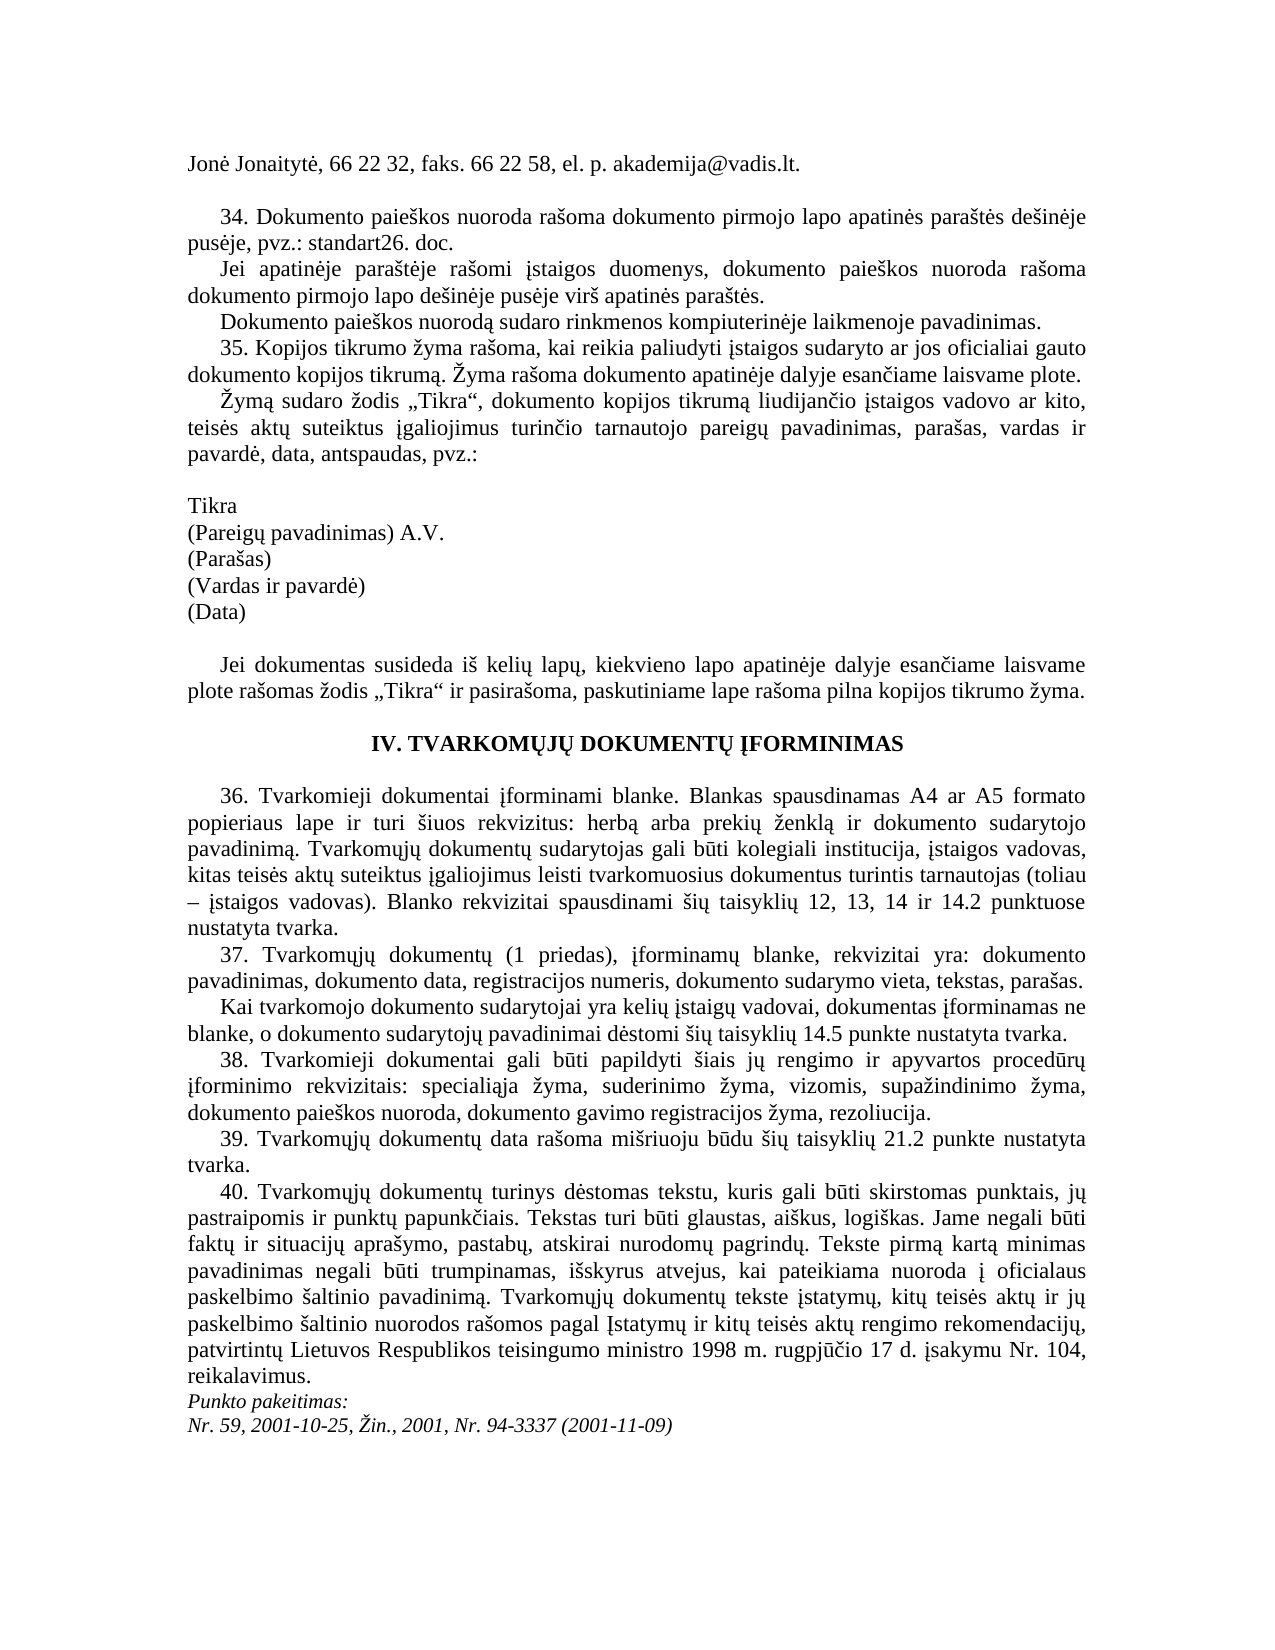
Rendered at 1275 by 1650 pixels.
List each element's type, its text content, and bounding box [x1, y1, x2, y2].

text Kai tvarkomojo dokumento sudarytojai yra kelių įstaigų vadovai, dokumentas įforminamas ne blanke, o dokumento sudarytojų pavadinimai dėstomi šių taisyklių 14.5 punkte nustatyta tvarka. [187, 993, 1087, 1046]
text Punkto pakeitimas: [187, 1389, 1087, 1413]
text Jei apatinėje paraštėje rašomi įstaigos duomenys, dokumento paieškos nuoroda rašoma dokumento pirmojo lapo dešinėje pusėje virš apatinės paraštės. [187, 255, 1087, 308]
text 37. Tvarkomųjų dokumentų (1 priedas), įforminamų blanke, rekvizitai yra: dokumento pavadinimas, dokumento data, registracijos numeris, dokumento sudarymo vieta, tekstas, parašas. [187, 941, 1087, 993]
text 39. Tvarkomųjų dokumentų data rašoma mišriuoju būdu šių taisyklių 21.2 punkte nustatyta tvarka. [187, 1125, 1087, 1178]
text IV. TVARKOMŲJŲ DOKUMENTŲ ĮFORMINIMAS [187, 730, 1087, 756]
text Jonė Jonaitytė, 66 22 32, faks. 66 22 58, el. p. akademija@vadis.lt. [187, 150, 1087, 176]
text 40. Tvarkomųjų dokumentų turinys dėstomas tekstu, kuris gali būti skirstomas punktais, jų pastraipomis ir punktų papunkčiais. Tekstas turi būti glaustas, aiškus, logiškas. Jame negali būti faktų ir situacijų aprašymo, pastabų, atskirai nurodomų pagrindų. Tekste pirmą kartą minimas pavadinimas negali būti trumpinamas, išskyrus atvejus, kai pateikiama nuoroda į oficialaus paskelbimo šaltinio pavadinimą. Tvarkomųjų dokumentų tekste įstatymų, kitų teisės aktų ir jų paskelbimo šaltinio nuorodos rašomos pagal Įstatymų ir kitų teisės aktų rengimo rekomendacijų, patvirtintų Lietuvos Respublikos teisingumo ministro 1998 m. rugpjūčio 17 d. įsakymu Nr. 104, reikalavimus. [187, 1178, 1087, 1389]
text (Vardas ir pavardė) [187, 572, 1087, 598]
text Dokumento paieškos nuorodą sudaro rinkmenos kompiuterinėje laikmenoje pavadinimas. [187, 308, 1087, 334]
text 35. Kopijos tikrumo žyma rašoma, kai reikia paliudyti įstaigos sudaryto ar jos oficialiai gauto dokumento kopijos tikrumą. Žyma rašoma dokumento apatinėje dalyje esančiame laisvame plote. [187, 334, 1087, 387]
text 36. Tvarkomieji dokumentai įforminami blanke. Blankas spausdinamas A4 ar A5 formato popieriaus lape ir turi šiuos rekvizitus: herbą arba prekių ženklą ir dokumento sudarytojo pavadinimą. Tvarkomųjų dokumentų sudarytojas gali būti kolegiali institucija, įstaigos vadovas, kitas teisės aktų suteiktus įgaliojimus leisti tvarkomuosius dokumentus turintis tarnautojas (toliau – įstaigos vadovas). Blanko rekvizitai spausdinami šių taisyklių 12, 13, 14 ir 14.2 punktuose nustatyta tvarka. [187, 782, 1087, 941]
text (Data) [187, 598, 1087, 624]
text 38. Tvarkomieji dokumentai gali būti papildyti šiais jų rengimo ir apyvartos procedūrų įforminimo rekvizitais: specialiąja žyma, suderinimo žyma, vizomis, supažindinimo žyma, dokumento paieškos nuoroda, dokumento gavimo registracijos žyma, rezoliucija. [187, 1046, 1087, 1125]
text Žymą sudaro žodis „Tikra“, dokumento kopijos tikrumą liudijančio įstaigos vadovo ar kito, teisės aktų suteiktus įgaliojimus turinčio tarnautojo pareigų pavadinimas, parašas, vardas ir pavardė, data, antspaudas, pvz.: [187, 387, 1087, 466]
text Jei dokumentas susideda iš kelių lapų, kiekvieno lapo apatinėje dalyje esančiame laisvame plote rašomas žodis „Tikra“ ir pasirašoma, paskutiniame lape rašoma pilna kopijos tikrumo žyma. [187, 651, 1087, 703]
text Tikra [187, 493, 1087, 519]
text (Parašas) [187, 545, 1087, 572]
text (Pareigų pavadinimas) A.V. [187, 519, 1087, 545]
text Nr. 59, 2001-10-25, Žin., 2001, Nr. 94-3337 (2001-11-09) [187, 1413, 1087, 1437]
text 34. Dokumento paieškos nuoroda rašoma dokumento pirmojo lapo apatinės paraštės dešinėje pusėje, pvz.: standart26. doc. [187, 203, 1087, 255]
